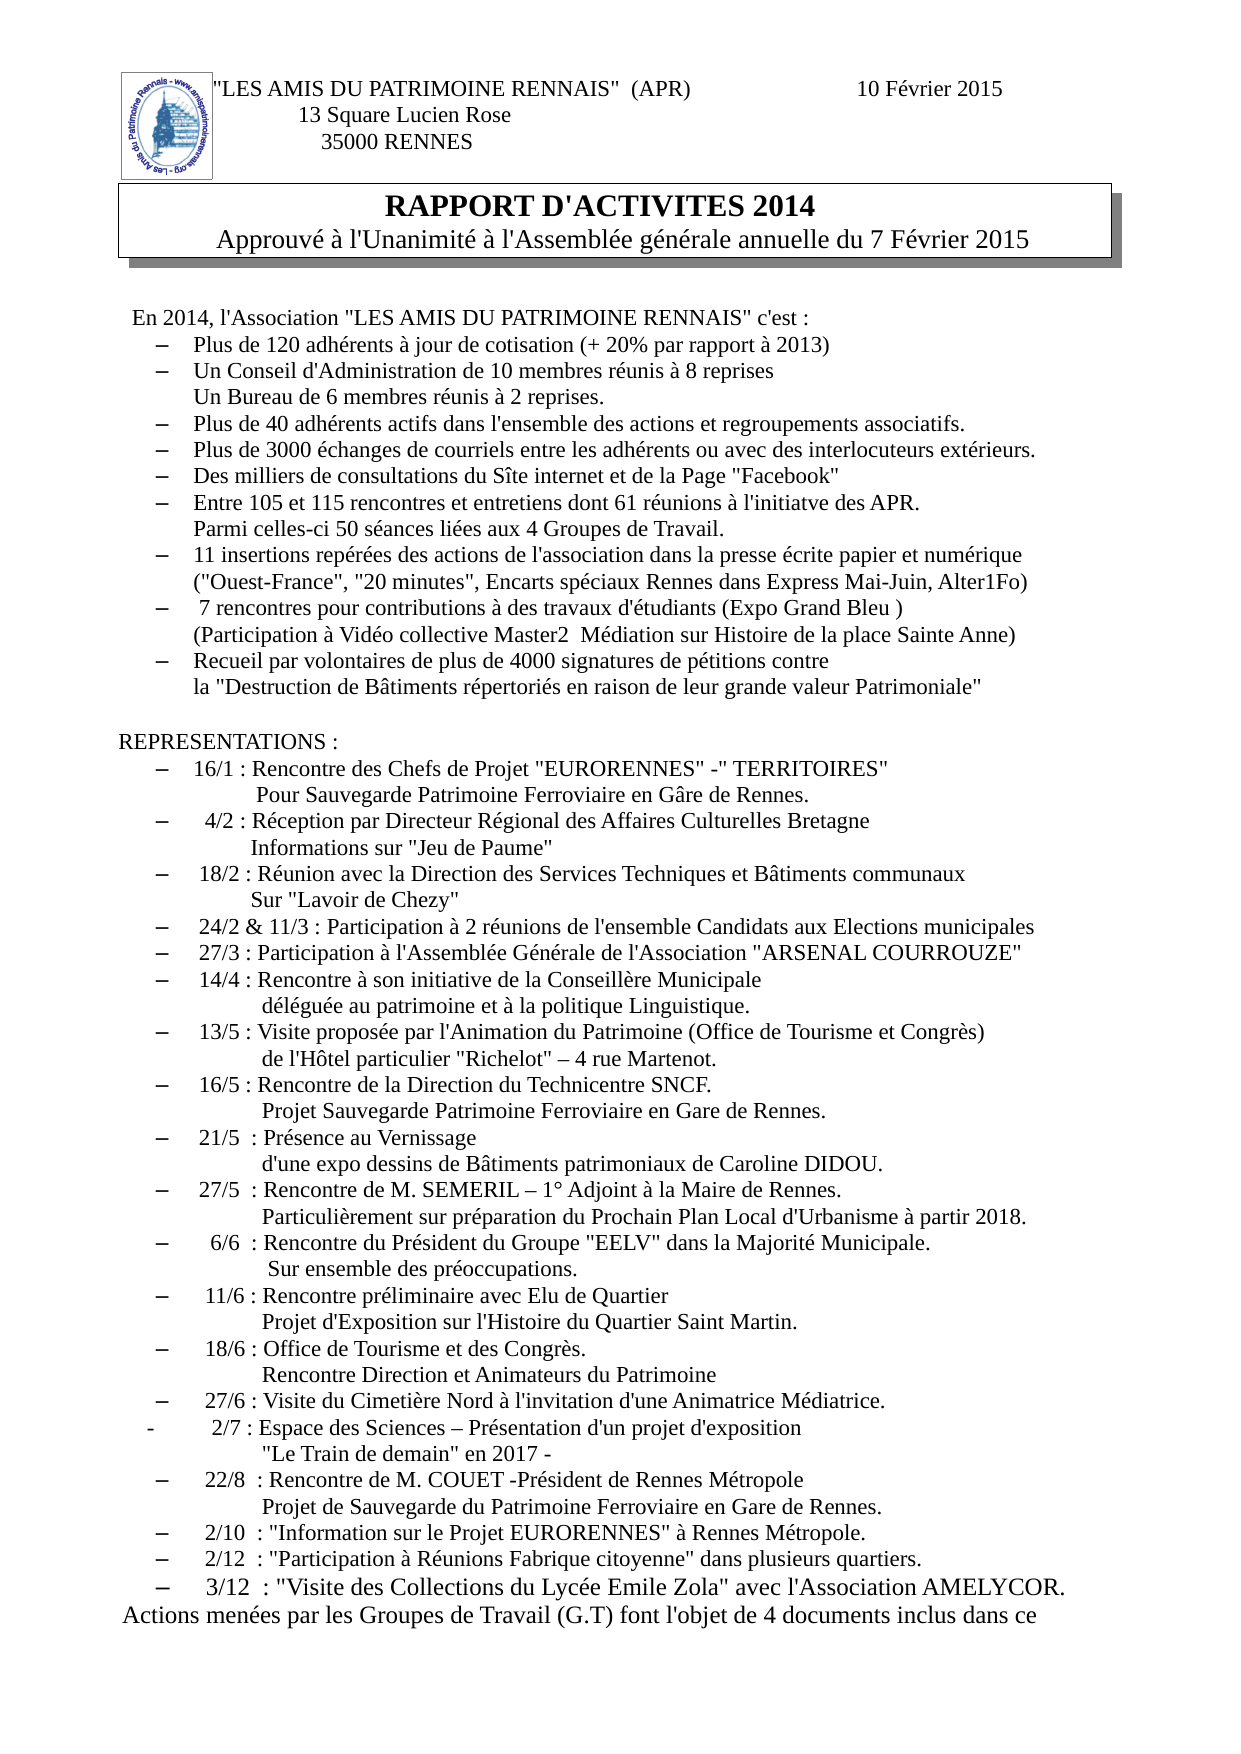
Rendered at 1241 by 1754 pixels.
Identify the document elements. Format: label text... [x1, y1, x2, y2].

text REPRESENTATIONS : [118, 728, 1122, 755]
list Informations sur "Jeu de Paume" [156, 834, 1122, 860]
list 4/2 : Réception par Directeur Régional des Affaires Culturelles Bretagne [156, 807, 1122, 834]
list 11 insertions repérées des actions de l'association dans la presse écrite papier et numérique [156, 542, 1122, 568]
list Parmi celles-ci 50 séances liées aux 4 Groupes de Travail. [156, 515, 1122, 542]
list 6/6 : Rencontre du Président du Groupe "EELV" dans la Majorité Municipale. [156, 1229, 1122, 1256]
list ("Ouest-France", "20 minutes", Encarts spéciaux Rennes dans Express Mai-Juin, Alter1Fo) [156, 568, 1122, 594]
list Projet d'Exposition sur l'Histoire du Quartier Saint Martin. [156, 1308, 1122, 1334]
list 21/5 : Présence au Vernissage [156, 1124, 1122, 1150]
text En 2014, l'Association "LES AMIS DU PATRIMOINE RENNAIS" c'est : [118, 299, 1122, 331]
text RAPPORT D'ACTIVITES 2014 [119, 184, 1111, 219]
list de l'Hôtel particulier "Richelot" – 4 rue Martenot. [156, 1045, 1122, 1071]
text - 2/7 : Espace des Sciences – Présentation d'un projet d'exposition [118, 1414, 1122, 1440]
list d'une expo dessins de Bâtiments patrimoniaux de Caroline DIDOU. [156, 1150, 1122, 1176]
list Plus de 3000 échanges de courriels entre les adhérents ou avec des interlocuteurs extérieurs. [156, 436, 1122, 462]
list déléguée au patrimoine et à la politique Linguistique. [156, 992, 1122, 1018]
list 2/10 : "Information sur le Projet EURORENNES" à Rennes Métropole. [156, 1519, 1122, 1545]
list Pour Sauvegarde Patrimoine Ferroviaire en Gâre de Rennes. [156, 781, 1122, 807]
list 27/6 : Visite du Cimetière Nord à l'invitation d'une Animatrice Médiatrice. [156, 1387, 1122, 1414]
text Actions menées par les Groupes de Travail (G.T) font l'objet de 4 documents inclus dans ce [118, 1601, 1122, 1629]
list la "Destruction de Bâtiments répertoriés en raison de leur grande valeur Patrimoniale" [156, 673, 1122, 700]
list Plus de 120 adhérents à jour de cotisation (+ 20% par rapport à 2013) [156, 331, 1122, 357]
list 16/5 : Rencontre de la Direction du Technicentre SNCF. [156, 1071, 1122, 1097]
text 13 Square Lucien Rose [213, 101, 1122, 128]
list Entre 105 et 115 rencontres et entretiens dont 61 réunions à l'initiatve des APR. [156, 489, 1122, 515]
list 27/3 : Participation à l'Assemblée Générale de l'Association "ARSENAL COURROUZE" [156, 939, 1122, 966]
list 22/8 : Rencontre de M. COUET -Président de Rennes Métropole [156, 1466, 1122, 1493]
list Particulièrement sur préparation du Prochain Plan Local d'Urbanisme à partir 2018. [156, 1203, 1122, 1229]
text Approuvé à l'Unanimité à l'Assemblée générale annuelle du 7 Février 2015 [119, 219, 1111, 257]
list Un Conseil d'Administration de 10 membres réunis à 8 reprises [156, 357, 1122, 383]
list 16/1 : Rencontre des Chefs de Projet "EURORENNES" -" TERRITOIRES" [156, 755, 1122, 781]
list 7 rencontres pour contributions à des travaux d'étudiants (Expo Grand Bleu ) [156, 594, 1122, 621]
list "Le Train de demain" en 2017 - [156, 1440, 1122, 1466]
list Plus de 40 adhérents actifs dans l'ensemble des actions et regroupements associatifs. [156, 410, 1122, 436]
text 35000 RENNES [213, 128, 1122, 154]
list 18/6 : Office de Tourisme et des Congrès. [156, 1334, 1122, 1361]
list Sur ensemble des préoccupations. [156, 1256, 1122, 1282]
list Rencontre Direction et Animateurs du Patrimoine [156, 1361, 1122, 1387]
list 27/5 : Rencontre de M. SEMERIL – 1° Adjoint à la Maire de Rennes. [156, 1176, 1122, 1203]
list 3/12 : "Visite des Collections du Lycée Emile Zola" avec l'Association AMELYCOR. [156, 1572, 1122, 1601]
list 18/2 : Réunion avec la Direction des Services Techniques et Bâtiments communaux [156, 860, 1122, 887]
text "LES AMIS DU PATRIMOINE RENNAIS" (APR) 10 Février 2015 [213, 75, 1122, 101]
list Projet de Sauvegarde du Patrimoine Ferroviaire en Gare de Rennes. [156, 1493, 1122, 1519]
list Recueil par volontaires de plus de 4000 signatures de pétitions contre [156, 647, 1122, 673]
list 14/4 : Rencontre à son initiative de la Conseillère Municipale [156, 966, 1122, 992]
list (Participation à Vidéo collective Master2 Médiation sur Histoire de la place Sainte Anne) [156, 621, 1122, 647]
list 2/12 : "Participation à Réunions Fabrique citoyenne" dans plusieurs quartiers. [156, 1545, 1122, 1572]
list Des milliers de consultations du Sîte internet et de la Page "Facebook" [156, 462, 1122, 489]
list 13/5 : Visite proposée par l'Animation du Patrimoine (Office de Tourisme et Congrès) [156, 1018, 1122, 1045]
list 11/6 : Rencontre préliminaire avec Elu de Quartier [156, 1282, 1122, 1308]
list Sur "Lavoir de Chezy" [156, 887, 1122, 913]
list 24/2 & 11/3 : Participation à 2 réunions de l'ensemble Candidats aux Elections municipales [156, 913, 1122, 939]
picture [122, 73, 212, 179]
list Un Bureau de 6 membres réunis à 2 reprises. [156, 383, 1122, 410]
list Projet Sauvegarde Patrimoine Ferroviaire en Gare de Rennes. [156, 1097, 1122, 1124]
